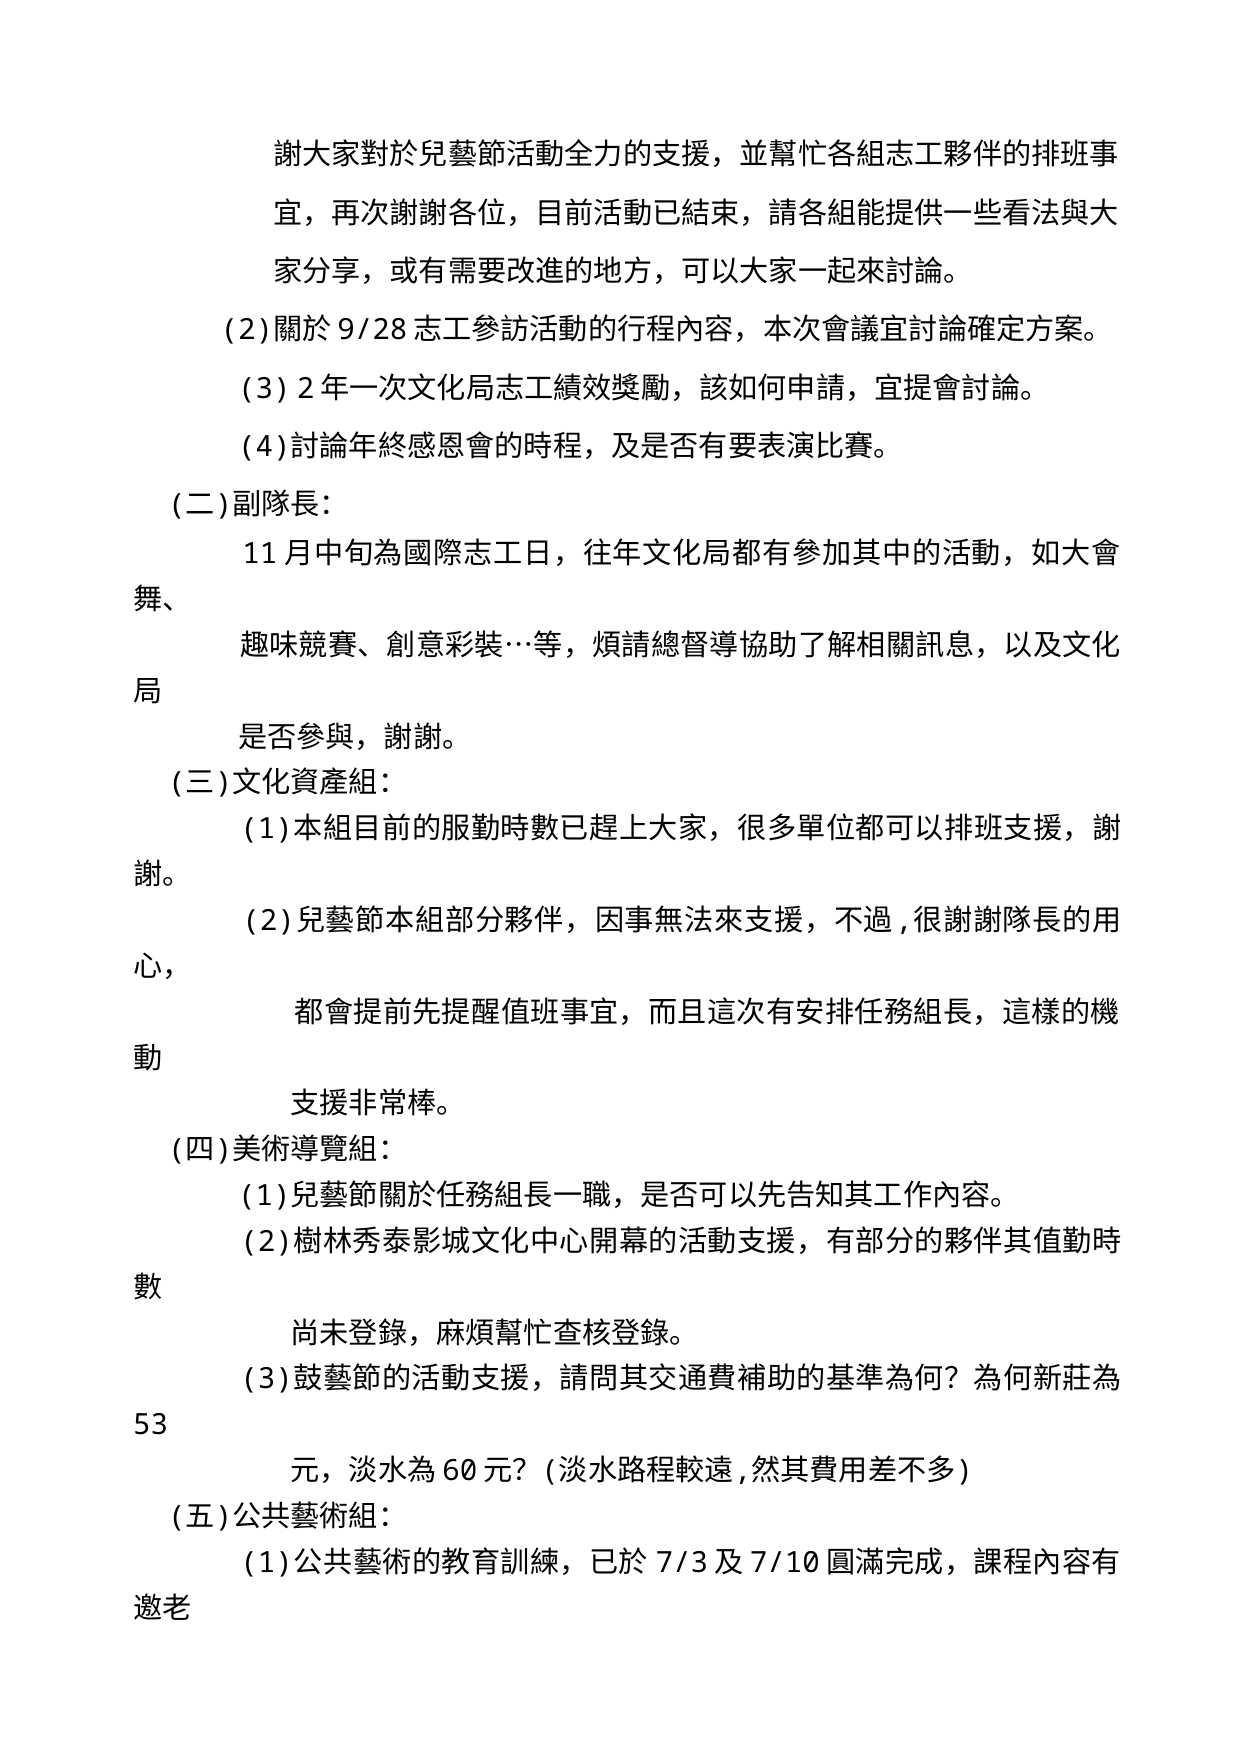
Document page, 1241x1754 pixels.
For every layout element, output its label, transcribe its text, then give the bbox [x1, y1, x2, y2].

text (1)兒藝節關於任務組長一職，是否可以先告知其工作內容。 [133, 1168, 1122, 1214]
text (2)樹林秀泰影城文化中心開幕的活動支援，有部分的夥伴其值勤時數 [133, 1214, 1122, 1306]
text (1)本組目前的服勤時數已趕上大家，很多單位都可以排班支援，謝謝。 [133, 801, 1122, 893]
text 宜，再次謝謝各位，目前活動已結束，請各組能提供一些看法與大 [133, 176, 1122, 235]
text 都會提前先提醒值班事宜，而且這次有安排任務組長，這樣的機動 [133, 985, 1122, 1076]
text 支援非常棒。 [133, 1076, 1122, 1122]
text (2)兒藝節本組部分夥伴，因事無法來支援，不過,很謝謝隊長的用心， [133, 893, 1122, 985]
text (2)關於9/28志工參訪活動的行程內容，本次會議宜討論確定方案。 [133, 293, 1122, 351]
text 元，淡水為60元？(淡水路程較遠,然其費用差不多) [133, 1443, 1122, 1489]
text (四)美術導覽組： [133, 1122, 1122, 1168]
text 11月中旬為國際志工日，往年文化局都有參加其中的活動，如大會舞、 [133, 526, 1122, 618]
text (3) 2年一次文化局志工績效獎勵，該如何申請，宜提會討論。 [133, 351, 1122, 410]
text 家分享，或有需要改進的地方，可以大家一起來討論。 [133, 235, 1122, 293]
text (3)鼓藝節的活動支援，請問其交通費補助的基準為何？為何新莊為53 [133, 1351, 1122, 1443]
text (三)文化資產組： [133, 756, 1122, 801]
text (1)公共藝術的教育訓練，已於7/3及7/10圓滿完成，課程內容有邀老 [133, 1535, 1122, 1626]
text 尚未登錄，麻煩幫忙查核登錄。 [133, 1306, 1122, 1351]
text 是否參與，謝謝。 [133, 710, 1122, 756]
text 謝大家對於兒藝節活動全力的支援，並幫忙各組志工夥伴的排班事 [133, 118, 1122, 176]
text (4)討論年終感恩會的時程，及是否有要表演比賽。 [133, 410, 1122, 468]
text (五)公共藝術組： [133, 1489, 1122, 1535]
text (二)副隊長： [133, 468, 1122, 526]
text 趣味競賽、創意彩裝…等，煩請總督導協助了解相關訊息，以及文化局 [133, 618, 1122, 710]
